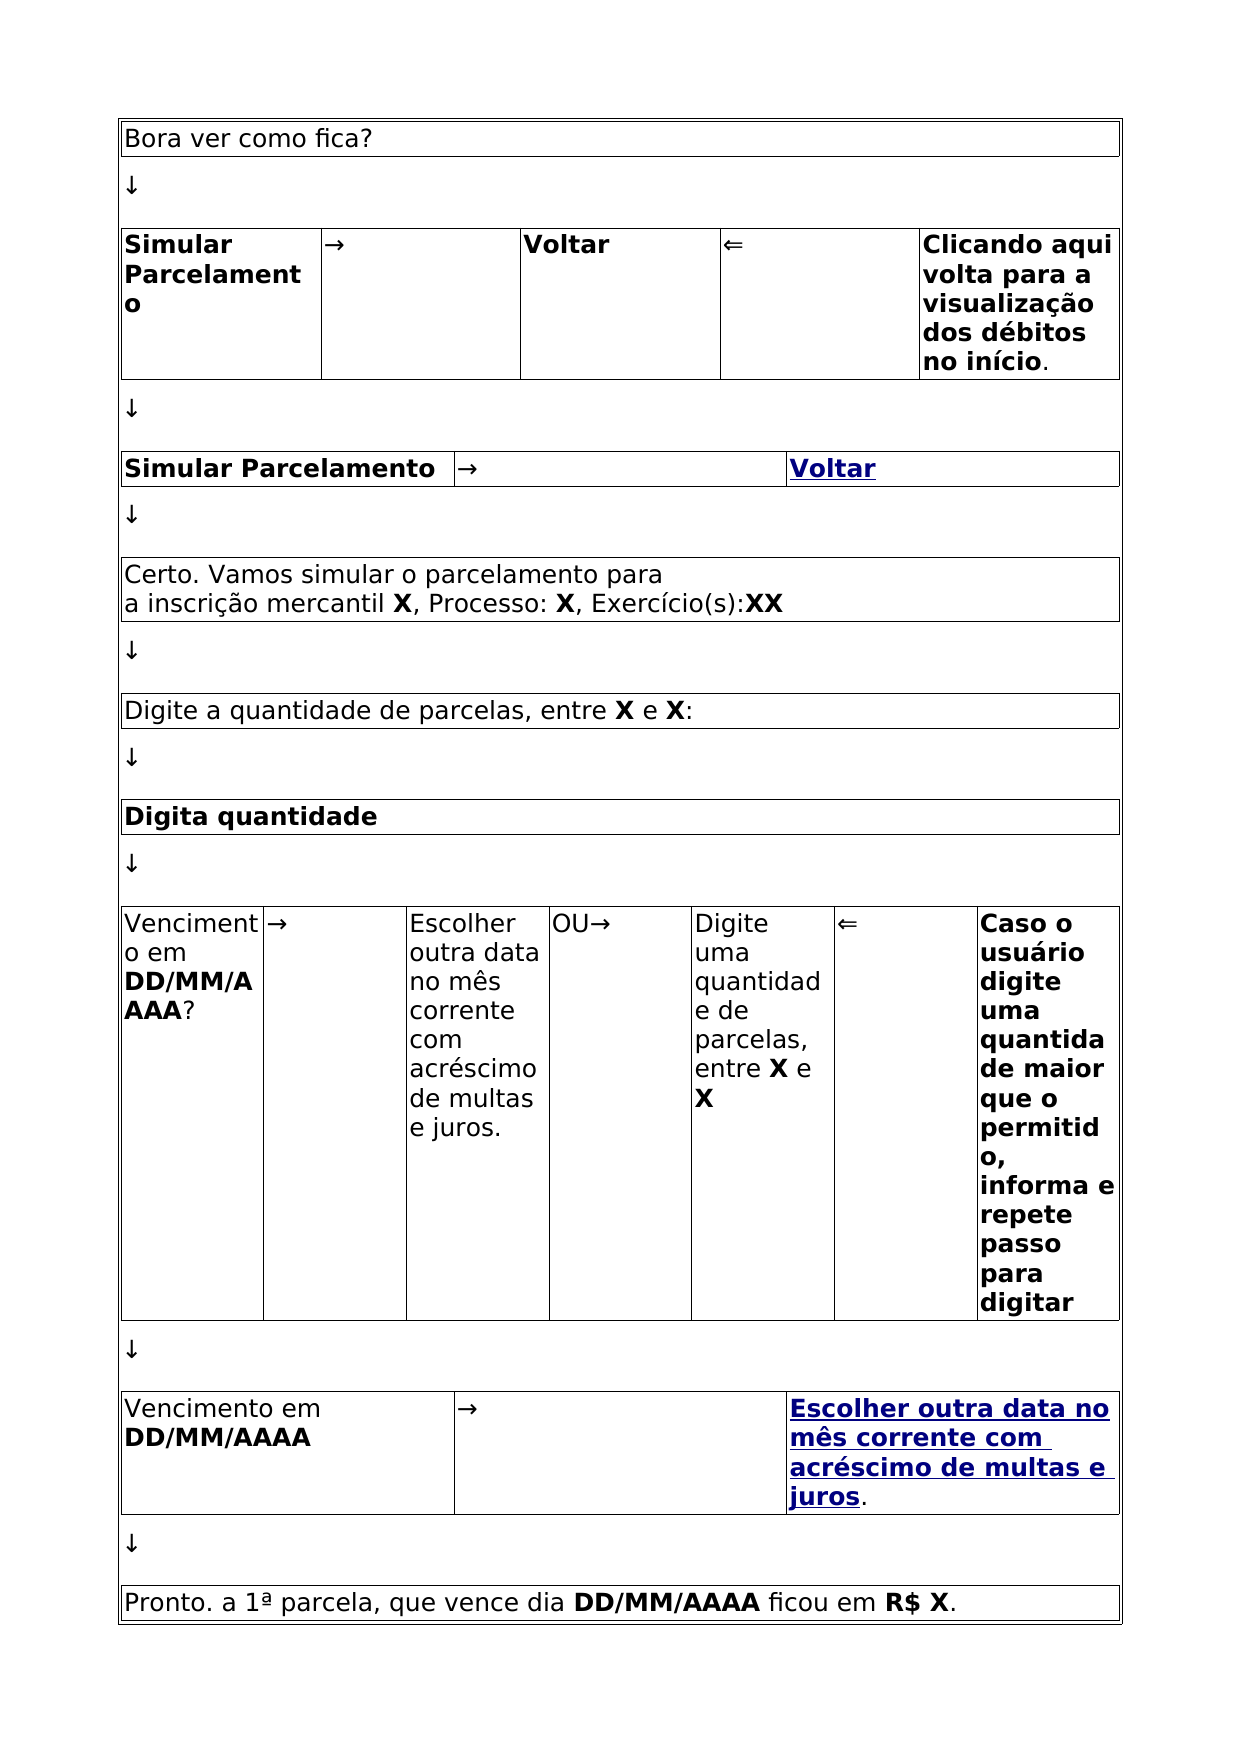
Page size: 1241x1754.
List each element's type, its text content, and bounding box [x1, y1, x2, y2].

table_header Vencimento em DD/MM/AAAA? [122, 907, 263, 1320]
table_header Voltar [521, 229, 720, 379]
table_header Pronto. a 1ª parcela, que vence dia DD/MM/AAAA ficou em R$ X. [122, 1586, 1119, 1620]
table_header ⇐ [835, 907, 977, 1320]
table_header Clicando aqui volta para a visualização dos débitos no início. [920, 229, 1119, 379]
table_header Voltar [787, 452, 1119, 486]
table_header Caso o usuário digite uma quantidade maior que o permitido, informa e repete passo para digitar [978, 907, 1119, 1320]
table_header Vencimento em DD/MM/AAAA [122, 1392, 454, 1514]
table_header Digita quantidade [122, 800, 1119, 834]
table_header ⇐ [721, 229, 919, 379]
table_header Escolher outra data no mês corrente com acréscimo de multas e juros. [407, 907, 549, 1320]
table_header Bora ver como fica? [122, 122, 1119, 156]
table_header → [455, 452, 786, 486]
table_header ↓ ↓ ↓ ↓ ↓ ↓ ↓ ↓ [119, 119, 1122, 1623]
table_header Certo. Vamos simular o parcelamento para a inscrição mercantil X, Processo: X, Exercício(s):XX [122, 558, 1119, 621]
table_header Digite a quantidade de parcelas, entre X e X: [122, 694, 1119, 728]
table_header Simular Parcelamento [122, 229, 321, 379]
table_header → [455, 1392, 786, 1514]
table_header OU→ [550, 907, 691, 1320]
table_header Escolher outra data no mês corrente com acréscimo de multas e juros. [787, 1392, 1119, 1514]
table_header → [322, 229, 520, 379]
table_header Digite uma quantidade de parcelas, entre X e X [692, 907, 834, 1320]
table_header → [264, 907, 406, 1320]
table_header Simular Parcelamento [122, 452, 454, 486]
